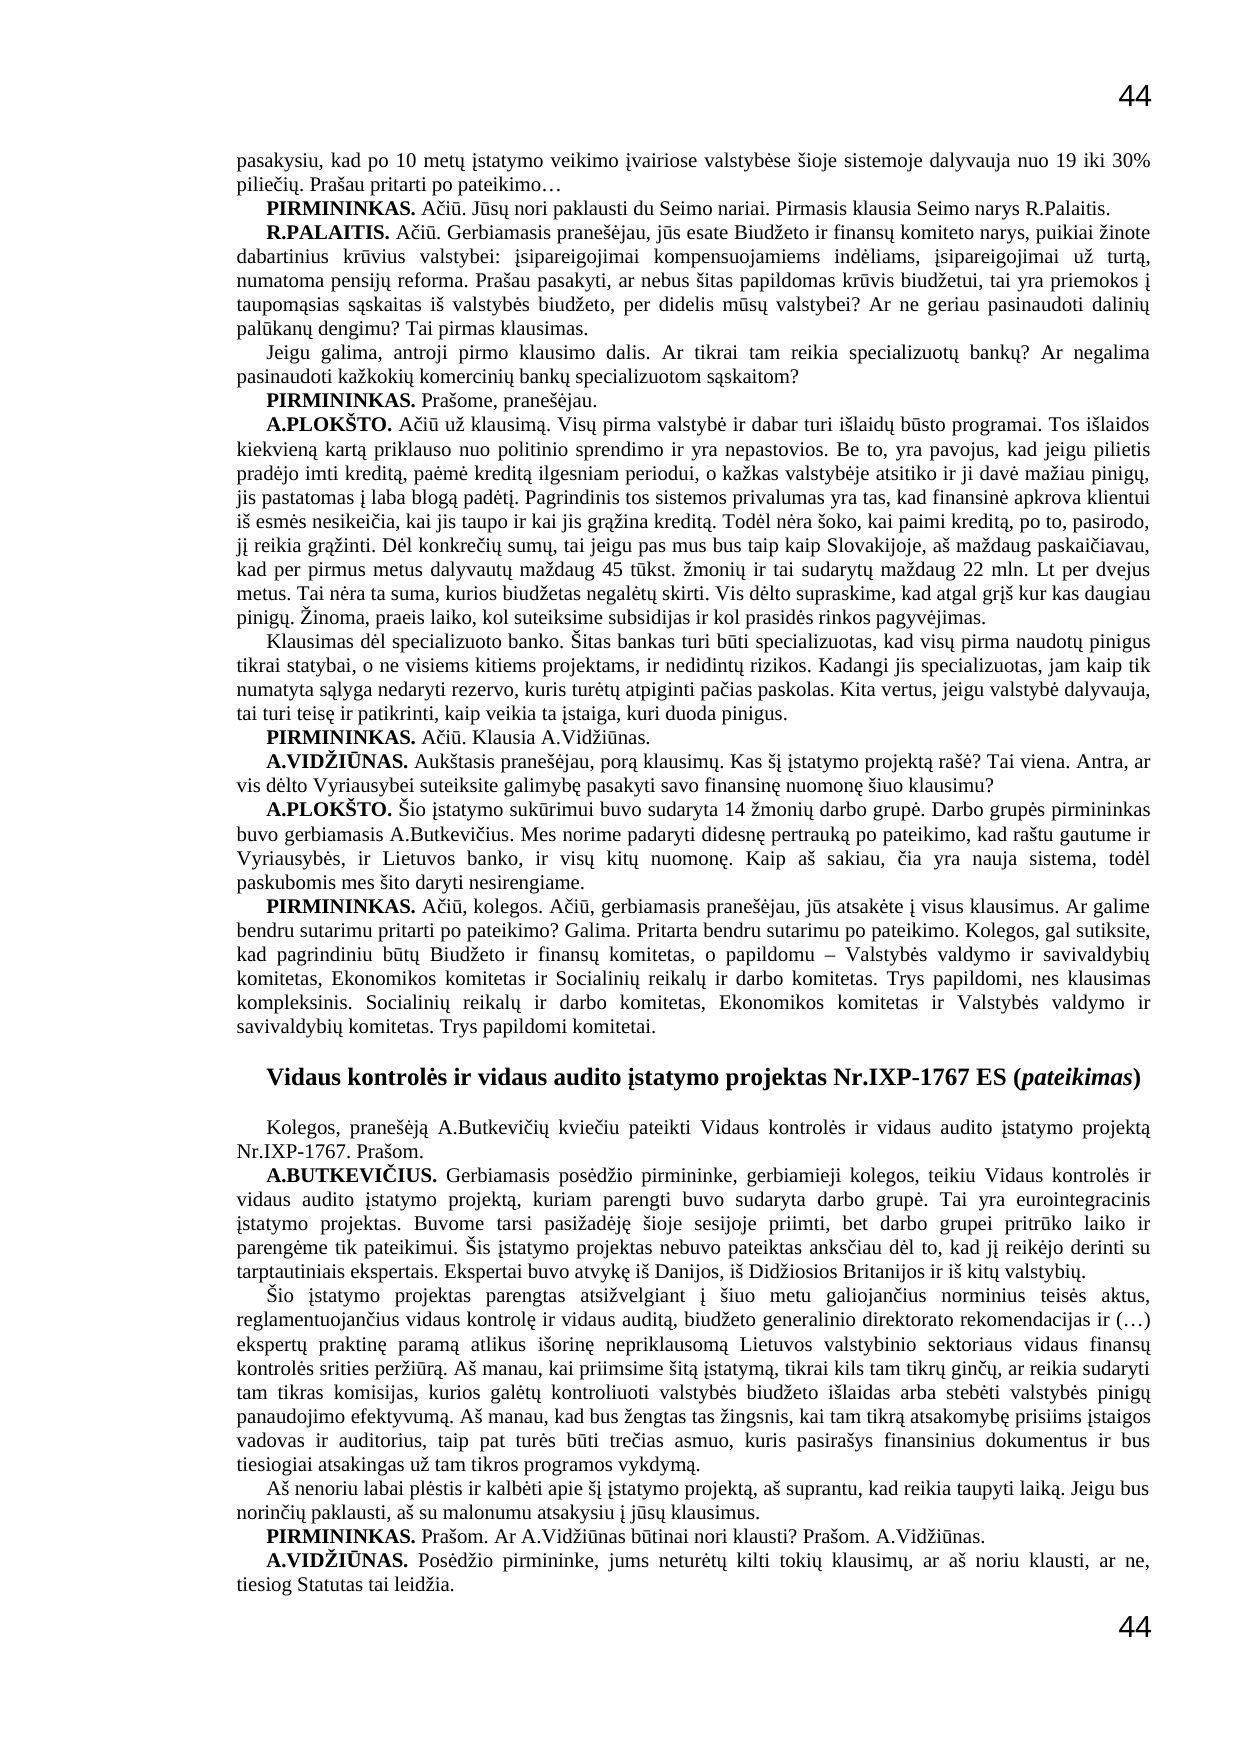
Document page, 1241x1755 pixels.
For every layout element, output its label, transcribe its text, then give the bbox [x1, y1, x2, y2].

text Aš nenoriu labai plėstis ir kalbėti apie šį įstatymo projektą, aš suprantu, kad reikia taupyti laiką. Jeigu bus norinčių paklausti, aš su malonumu atsakysiu į jūsų klausimus. [236, 1476, 1152, 1524]
text Šio įstatymo projektas parengtas atsižvelgiant į šiuo metu galiojančius norminius teisės aktus, reglamentuojančius vidaus kontrolę ir vidaus auditą, biudžeto generalinio direktorato rekomendacijas ir (…) ekspertų praktinę paramą atlikus išorinę nepriklausomą Lietuvos valstybinio sektoriaus vidaus finansų kontrolės srities peržiūrą. Aš manau, kai priimsime šitą įstatymą, tikrai kils tam tikrų ginčų, ar reikia sudaryti tam tikras komisijas, kurios galėtų kontroliuoti valstybės biudžeto išlaidas arba stebėti valstybės pinigų panaudojimo efektyvumą. Aš manau, kad bus žengtas tas žingsnis, kai tam tikrą atsakomybę prisiims įstaigos vadovas ir auditorius, taip pat turės būti trečias asmuo, kuris pasirašys finansinius dokumentus ir bus tiesiogiai atsakingas už tam tikros programos vykdymą. [236, 1283, 1152, 1476]
text PIRMININKAS. Ačiū. Jūsų nori paklausti du Seimo nariai. Pirmasis klausia Seimo narys R.Palaitis. [236, 196, 1152, 220]
text Kolegos, pranešėją A.Butkevičių kviečiu pateikti Vidaus kontrolės ir vidaus audito įstatymo projektą Nr.IXP-1767. Prašom. [236, 1115, 1152, 1163]
text PIRMININKAS. Ačiū, kolegos. Ačiū, gerbiamasis pranešėjau, jūs atsakėte į visus klausimus. Ar galime bendru sutarimu pritarti po pateikimo? Galima. Pritarta bendru sutarimu po pateikimo. Kolegos, gal sutiksite, kad pagrindiniu būtų Biudžeto ir finansų komitetas, o papildomu – Valstybės valdymo ir savivaldybių komitetas, Ekonomikos komitetas ir Socialinių reikalų ir darbo komitetas. Trys papildomi, nes klausimas kompleksinis. Socialinių reikalų ir darbo komitetas, Ekonomikos komitetas ir Valstybės valdymo ir savivaldybių komitetas. Trys papildomi komitetai. [236, 894, 1152, 1038]
text A.PLOKŠTO. Ačiū už klausimą. Visų pirma valstybė ir dabar turi išlaidų būsto programai. Tos išlaidos kiekvieną kartą priklauso nuo politinio sprendimo ir yra nepastovios. Be to, yra pavojus, kad jeigu pilietis pradėjo imti kreditą, paėmė kreditą ilgesniam periodui, o kažkas valstybėje atsitiko ir ji davė mažiau pinigų, jis pastatomas į laba blogą padėtį. Pagrindinis tos sistemos privalumas yra tas, kad finansinė apkrova klientui iš esmės nesikeičia, kai jis taupo ir kai jis grąžina kreditą. Todėl nėra šoko, kai paimi kreditą, po to, pasirodo, jį reikia grąžinti. Dėl konkrečių sumų, tai jeigu pas mus bus taip kaip Slovakijoje, aš maždaug paskaičiavau, kad per pirmus metus dalyvautų maždaug 45 tūkst. žmonių ir tai sudarytų maždaug 22 mln. Lt per dvejus metus. Tai nėra ta suma, kurios biudžetas negalėtų skirti. Vis dėlto supraskime, kad atgal grįš kur kas daugiau pinigų. Žinoma, praeis laiko, kol suteiksime subsidijas ir kol prasidės rinkos pagyvėjimas. [236, 412, 1152, 629]
text Vidaus kontrolės ir vidaus audito įstatymo projektas Nr.IXP-1767 ES (pateikimas) [236, 1062, 1152, 1091]
text pasakysiu, kad po 10 metų įstatymo veikimo įvairiose valstybėse šioje sistemoje dalyvauja nuo 19 iki 30% piliečių. Prašau pritarti po pateikimo… [236, 148, 1152, 196]
text A.PLOKŠTO. Šio įstatymo sukūrimui buvo sudaryta 14 žmonių darbo grupė. Darbo grupės pirmininkas buvo gerbiamasis A.Butkevičius. Mes norime padaryti didesnę pertrauką po pateikimo, kad raštu gautume ir Vyriausybės, ir Lietuvos banko, ir visų kitų nuomonę. Kaip aš sakiau, čia yra nauja sistema, todėl paskubomis mes šito daryti nesirengiame. [236, 797, 1152, 894]
text PIRMININKAS. Prašome, pranešėjau. [236, 388, 1152, 412]
text Jeigu galima, antroji pirmo klausimo dalis. Ar tikrai tam reikia specializuotų bankų? Ar negalima pasinaudoti kažkokių komercinių bankų specializuotom sąskaitom? [236, 340, 1152, 388]
text PIRMININKAS. Prašom. Ar A.Vidžiūnas būtinai nori klausti? Prašom. A.Vidžiūnas. [236, 1524, 1152, 1548]
text PIRMININKAS. Ačiū. Klausia A.Vidžiūnas. [236, 725, 1152, 749]
text A.BUTKEVIČIUS. Gerbiamasis posėdžio pirmininke, gerbiamieji kolegos, teikiu Vidaus kontrolės ir vidaus audito įstatymo projektą, kuriam parengti buvo sudaryta darbo grupė. Tai yra eurointegracinis įstatymo projektas. Buvome tarsi pasižadėję šioje sesijoje priimti, bet darbo grupei pritrūko laiko ir parengėme tik pateikimui. Šis įstatymo projektas nebuvo pateiktas anksčiau dėl to, kad jį reikėjo derinti su tarptautiniais ekspertais. Ekspertai buvo atvykę iš Danijos, iš Didžiosios Britanijos ir iš kitų valstybių. [236, 1163, 1152, 1283]
text R.PALAITIS. Ačiū. Gerbiamasis pranešėjau, jūs esate Biudžeto ir finansų komiteto narys, puikiai žinote dabartinius krūvius valstybei: įsipareigojimai kompensuojamiems indėliams, įsipareigojimai už turtą, numatoma pensijų reforma. Prašau pasakyti, ar nebus šitas papildomas krūvis biudžetui, tai yra priemokos į taupomąsias sąskaitas iš valstybės biudžeto, per didelis mūsų valstybei? Ar ne geriau pasinaudoti dalinių palūkanų dengimu? Tai pirmas klausimas. [236, 220, 1152, 340]
text A.VIDŽIŪNAS. Aukštasis pranešėjau, porą klausimų. Kas šį įstatymo projektą rašė? Tai viena. Antra, ar vis dėlto Vyriausybei suteiksite galimybę pasakyti savo finansinę nuomonę šiuo klausimu? [236, 749, 1152, 797]
text Klausimas dėl specializuoto banko. Šitas bankas turi būti specializuotas, kad visų pirma naudotų pinigus tikrai statybai, o ne visiems kitiems projektams, ir nedidintų rizikos. Kadangi jis specializuotas, jam kaip tik numatyta sąlyga nedaryti rezervo, kuris turėtų atpiginti pačias paskolas. Kita vertus, jeigu valstybė dalyvauja, tai turi teisę ir patikrinti, kaip veikia ta įstaiga, kuri duoda pinigus. [236, 629, 1152, 725]
text A.VIDŽIŪNAS. Posėdžio pirmininke, jums neturėtų kilti tokių klausimų, ar aš noriu klausti, ar ne, tiesiog Statutas tai leidžia. [236, 1548, 1152, 1596]
